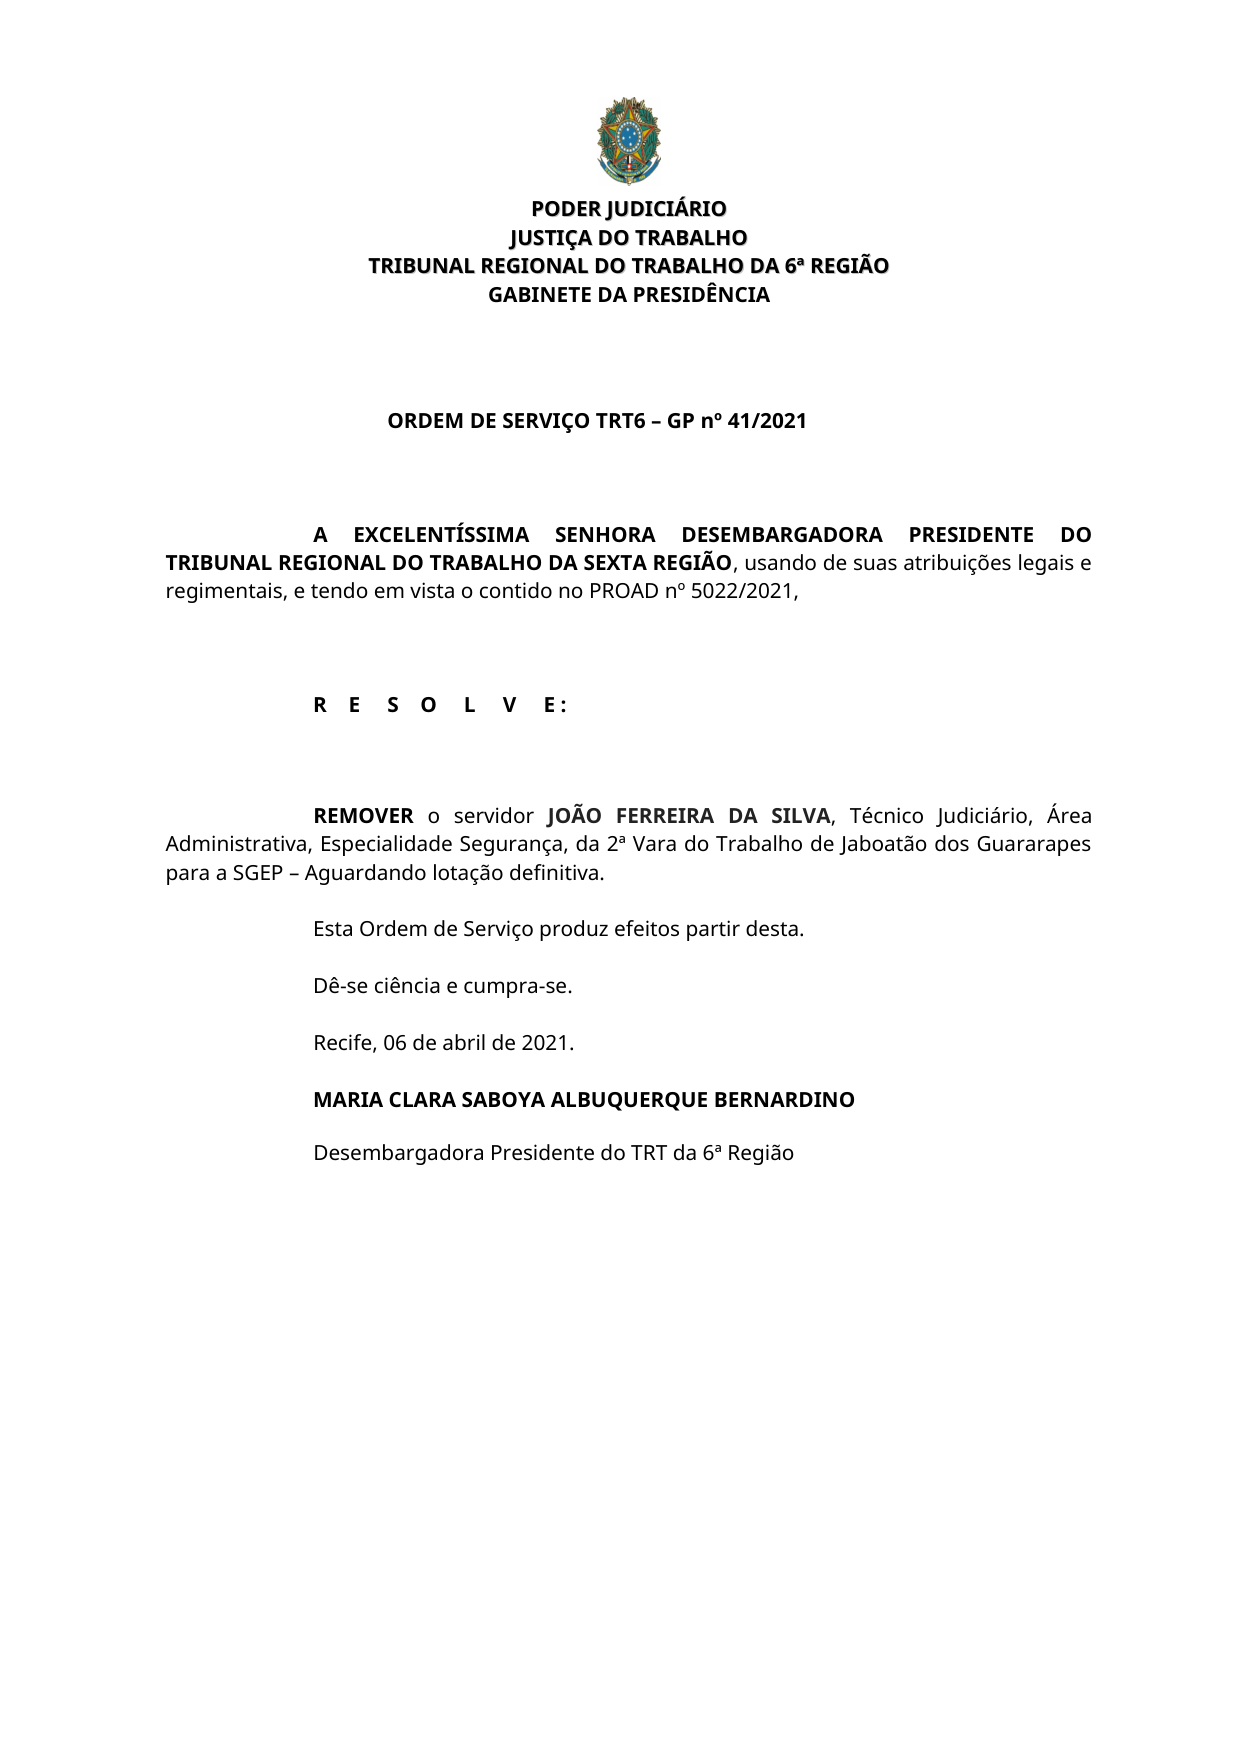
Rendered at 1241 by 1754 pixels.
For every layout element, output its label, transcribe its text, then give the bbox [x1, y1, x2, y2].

text Desembargadora Presidente do TRT da 6ª Região [165, 1138, 1092, 1167]
text TRIBUNAL REGIONAL DO TRABALHO DA 6ª REGIÃO [165, 251, 1092, 280]
text MARIA CLARA SABOYA ALBUQUERQUE BERNARDINO [165, 1085, 1093, 1113]
text REMOVER o servidor JOÃO FERREIRA DA SILVA, Técnico Judiciário, Área Administrativa, Especialidade Segurança, da 2ª Vara do Trabalho de Jaboatão dos Guararapes para a SGEP – Aguardando lotação definitiva. [165, 801, 1092, 886]
picture [597, 97, 661, 186]
text Recife, 06 de abril de 2021. [165, 1028, 1090, 1057]
text PODER JUDICIÁRIO [165, 194, 1092, 223]
subtitle ORDEM DE SERVIÇO TRT6 – GP nº 41/2021 [165, 406, 1092, 434]
text R E S O L V E : [165, 690, 1092, 719]
text Esta Ordem de Serviço produz efeitos partir desta. [165, 914, 1090, 943]
text JUSTIÇA DO TRABALHO [165, 223, 1092, 251]
text A EXCELENTÍSSIMA SENHORA DESEMBARGADORA PRESIDENTE DO TRIBUNAL REGIONAL DO TRABALHO DA SEXTA REGIÃO, usando de suas atribuições legais e regimentais, e tendo em vista o contido no PROAD nº 5022/2021, [165, 520, 1092, 605]
text Dê-se ciência e cumpra-se. [239, 971, 1090, 1000]
text GABINETE DA PRESIDÊNCIA [165, 280, 1092, 308]
